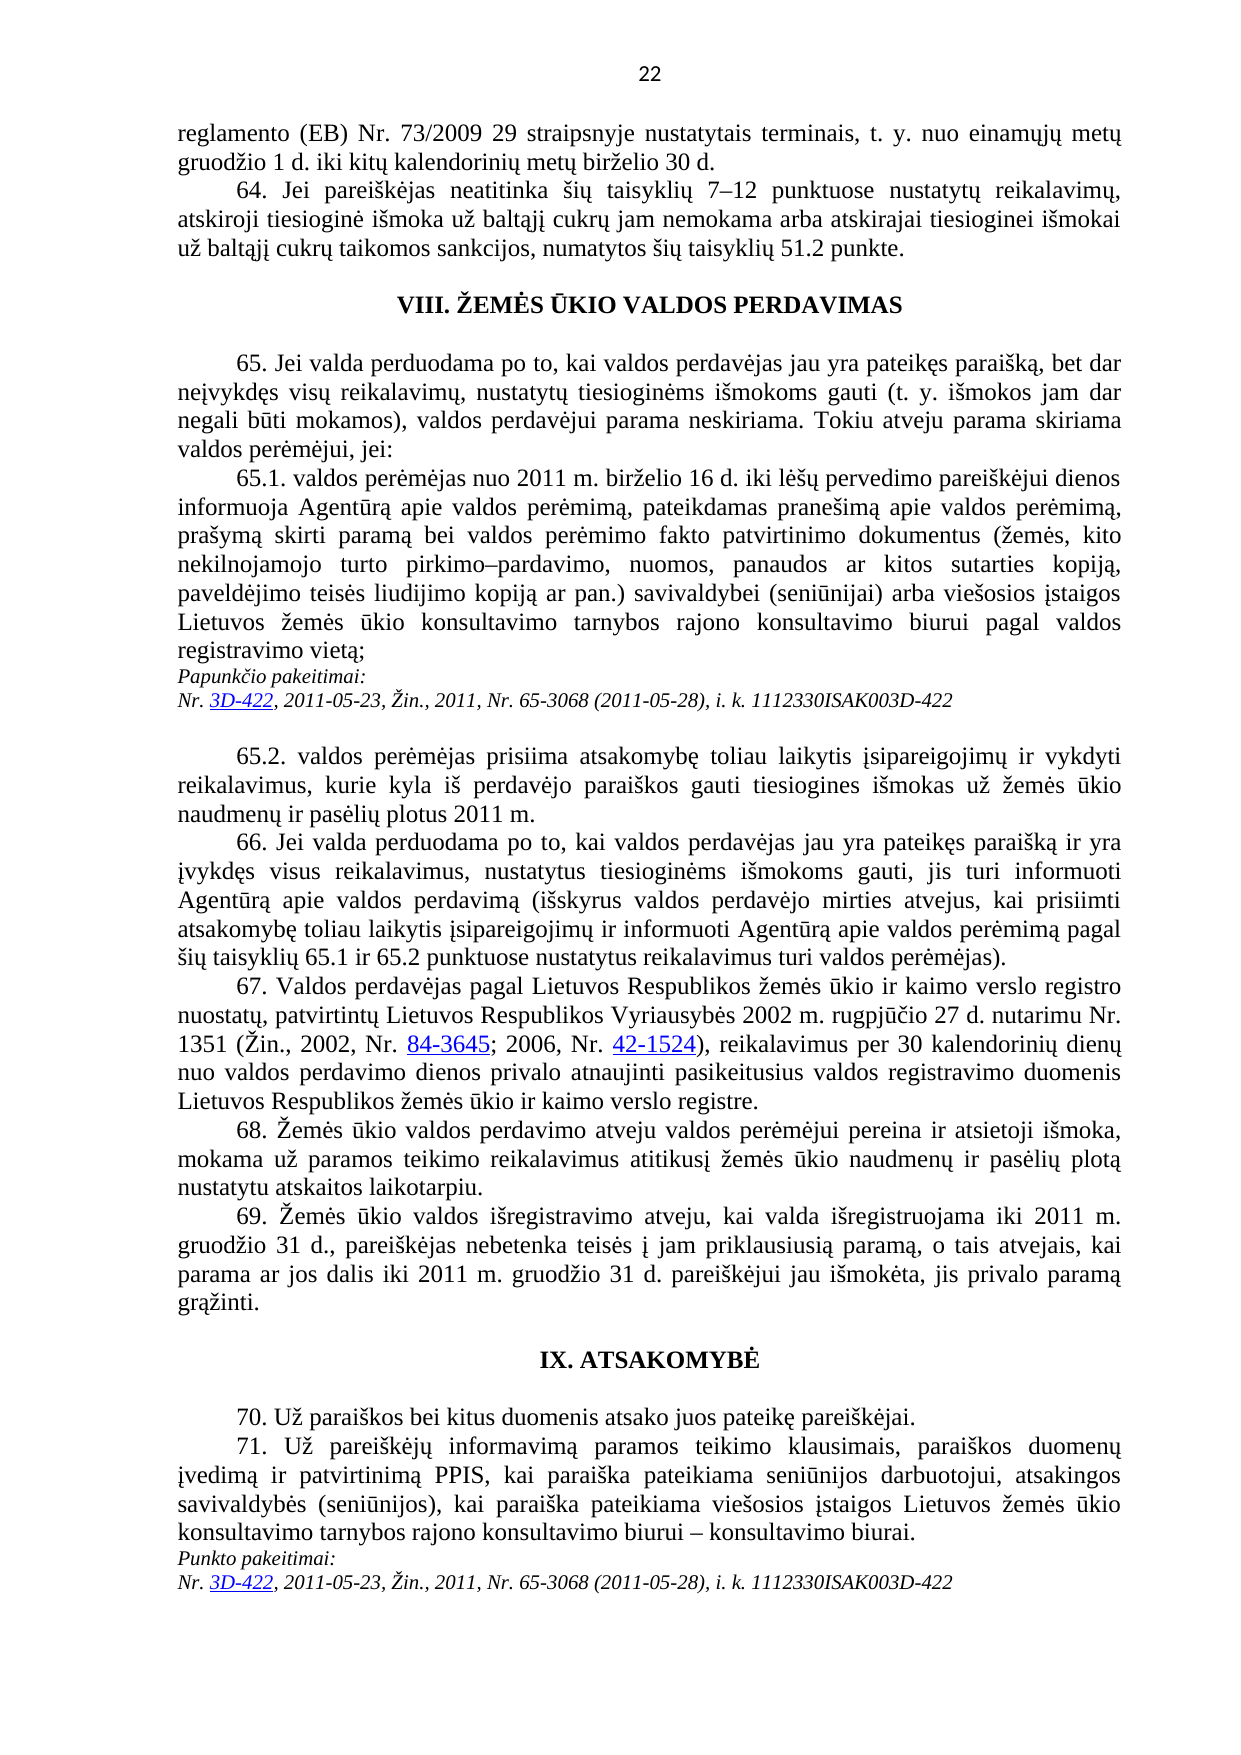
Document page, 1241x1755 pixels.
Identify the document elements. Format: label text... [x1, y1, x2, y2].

text 64. Jei pareiškėjas neatitinka šių taisyklių 7–12 punktuose nustatytų reikalavimų, atskiroji tiesioginė išmoka už baltąjį cukrų jam nemokama arba atskirajai tiesioginei išmokai už baltąjį cukrų taikomos sankcijos, numatytos šių taisyklių 51.2 punkte. [177, 176, 1122, 262]
text 66. Jei valda perduodama po to, kai valdos perdavėjas jau yra pateikęs paraišką ir yra įvykdęs visus reikalavimus, nustatytus tiesioginėms išmokoms gauti, jis turi informuoti Agentūrą apie valdos perdavimą (išskyrus valdos perdavėjo mirties atvejus, kai prisiimti atsakomybę toliau laikytis įsipareigojimų ir informuoti Agentūrą apie valdos perėmimą pagal šių taisyklių 65.1 ir 65.2 punktuose nustatytus reikalavimus turi valdos perėmėjas). [177, 827, 1122, 971]
text VIII. ŽEMĖS ŪKIO VALDOS PERDAVIMAS [177, 291, 1122, 319]
text 68. Žemės ūkio valdos perdavimo atveju valdos perėmėjui pereina ir atsietoji išmoka, mokama už paramos teikimo reikalavimus atitikusį žemės ūkio naudmenų ir pasėlių plotą nustatytu atskaitos laikotarpiu. [177, 1115, 1122, 1201]
text Papunkčio pakeitimai: [177, 664, 1122, 688]
text 71. Už pareiškėjų informavimą paramos teikimo klausimais, paraiškos duomenų įvedimą ir patvirtinimą PPIS, kai paraiška pateikiama seniūnijos darbuotojui, atsakingos savivaldybės (seniūnijos), kai paraiška pateikiama viešosios įstaigos Lietuvos žemės ūkio konsultavimo tarnybos rajono konsultavimo biurui – konsultavimo biurai. [177, 1431, 1122, 1546]
text Punkto pakeitimai: [177, 1546, 1122, 1570]
text 69. Žemės ūkio valdos išregistravimo atveju, kai valda išregistruojama iki 2011 m. gruodžio 31 d., pareiškėjas nebetenka teisės į jam priklausiusią paramą, o tais atvejais, kai parama ar jos dalis iki 2011 m. gruodžio 31 d. pareiškėjui jau išmokėta, jis privalo paramą grąžinti. [177, 1201, 1122, 1316]
text 65.1. valdos perėmėjas nuo 2011 m. birželio 16 d. iki lėšų pervedimo pareiškėjui dienos informuoja Agentūrą apie valdos perėmimą, pateikdamas pranešimą apie valdos perėmimą, prašymą skirti paramą bei valdos perėmimo fakto patvirtinimo dokumentus (žemės, kito nekilnojamojo turto pirkimo–pardavimo, nuomos, panaudos ar kitos sutarties kopiją, paveldėjimo teisės liudijimo kopiją ar pan.) savivaldybei (seniūnijai) arba viešosios įstaigos Lietuvos žemės ūkio konsultavimo tarnybos rajono konsultavimo biurui pagal valdos registravimo vietą; [177, 463, 1122, 664]
text reglamento (EB) Nr. 73/2009 29 straipsnyje nustatytais terminais, t. y. nuo einamųjų metų gruodžio 1 d. iki kitų kalendorinių metų birželio 30 d. [177, 118, 1122, 176]
text Nr. 3D-422, 2011-05-23, Žin., 2011, Nr. 65-3068 (2011-05-28), i. k. 1112330ISAK003D-422 [177, 688, 1122, 712]
text 70. Už paraiškos bei kitus duomenis atsako juos pateikę pareiškėjai. [177, 1402, 1122, 1431]
text 65. Jei valda perduodama po to, kai valdos perdavėjas jau yra pateikęs paraišką, bet dar neįvykdęs visų reikalavimų, nustatytų tiesioginėms išmokoms gauti (t. y. išmokos jam dar negali būti mokamos), valdos perdavėjui parama neskiriama. Tokiu atveju parama skiriama valdos perėmėjui, jei: [177, 348, 1122, 463]
text Nr. 3D-422, 2011-05-23, Žin., 2011, Nr. 65-3068 (2011-05-28), i. k. 1112330ISAK003D-422 [177, 1570, 1122, 1594]
text IX. ATSAKOMYBĖ [177, 1345, 1122, 1374]
text 65.2. valdos perėmėjas prisiima atsakomybę toliau laikytis įsipareigojimų ir vykdyti reikalavimus, kurie kyla iš perdavėjo paraiškos gauti tiesiogines išmokas už žemės ūkio naudmenų ir pasėlių plotus 2011 m. [177, 741, 1122, 827]
text 67. Valdos perdavėjas pagal Lietuvos Respublikos žemės ūkio ir kaimo verslo registro nuostatų, patvirtintų Lietuvos Respublikos Vyriausybės 2002 m. rugpjūčio 27 d. nutarimu Nr. 1351 (Žin., 2002, Nr. 84-3645; 2006, Nr. 42-1524), reikalavimus per 30 kalendorinių dienų nuo valdos perdavimo dienos privalo atnaujinti pasikeitusius valdos registravimo duomenis Lietuvos Respublikos žemės ūkio ir kaimo verslo registre. [177, 971, 1122, 1115]
